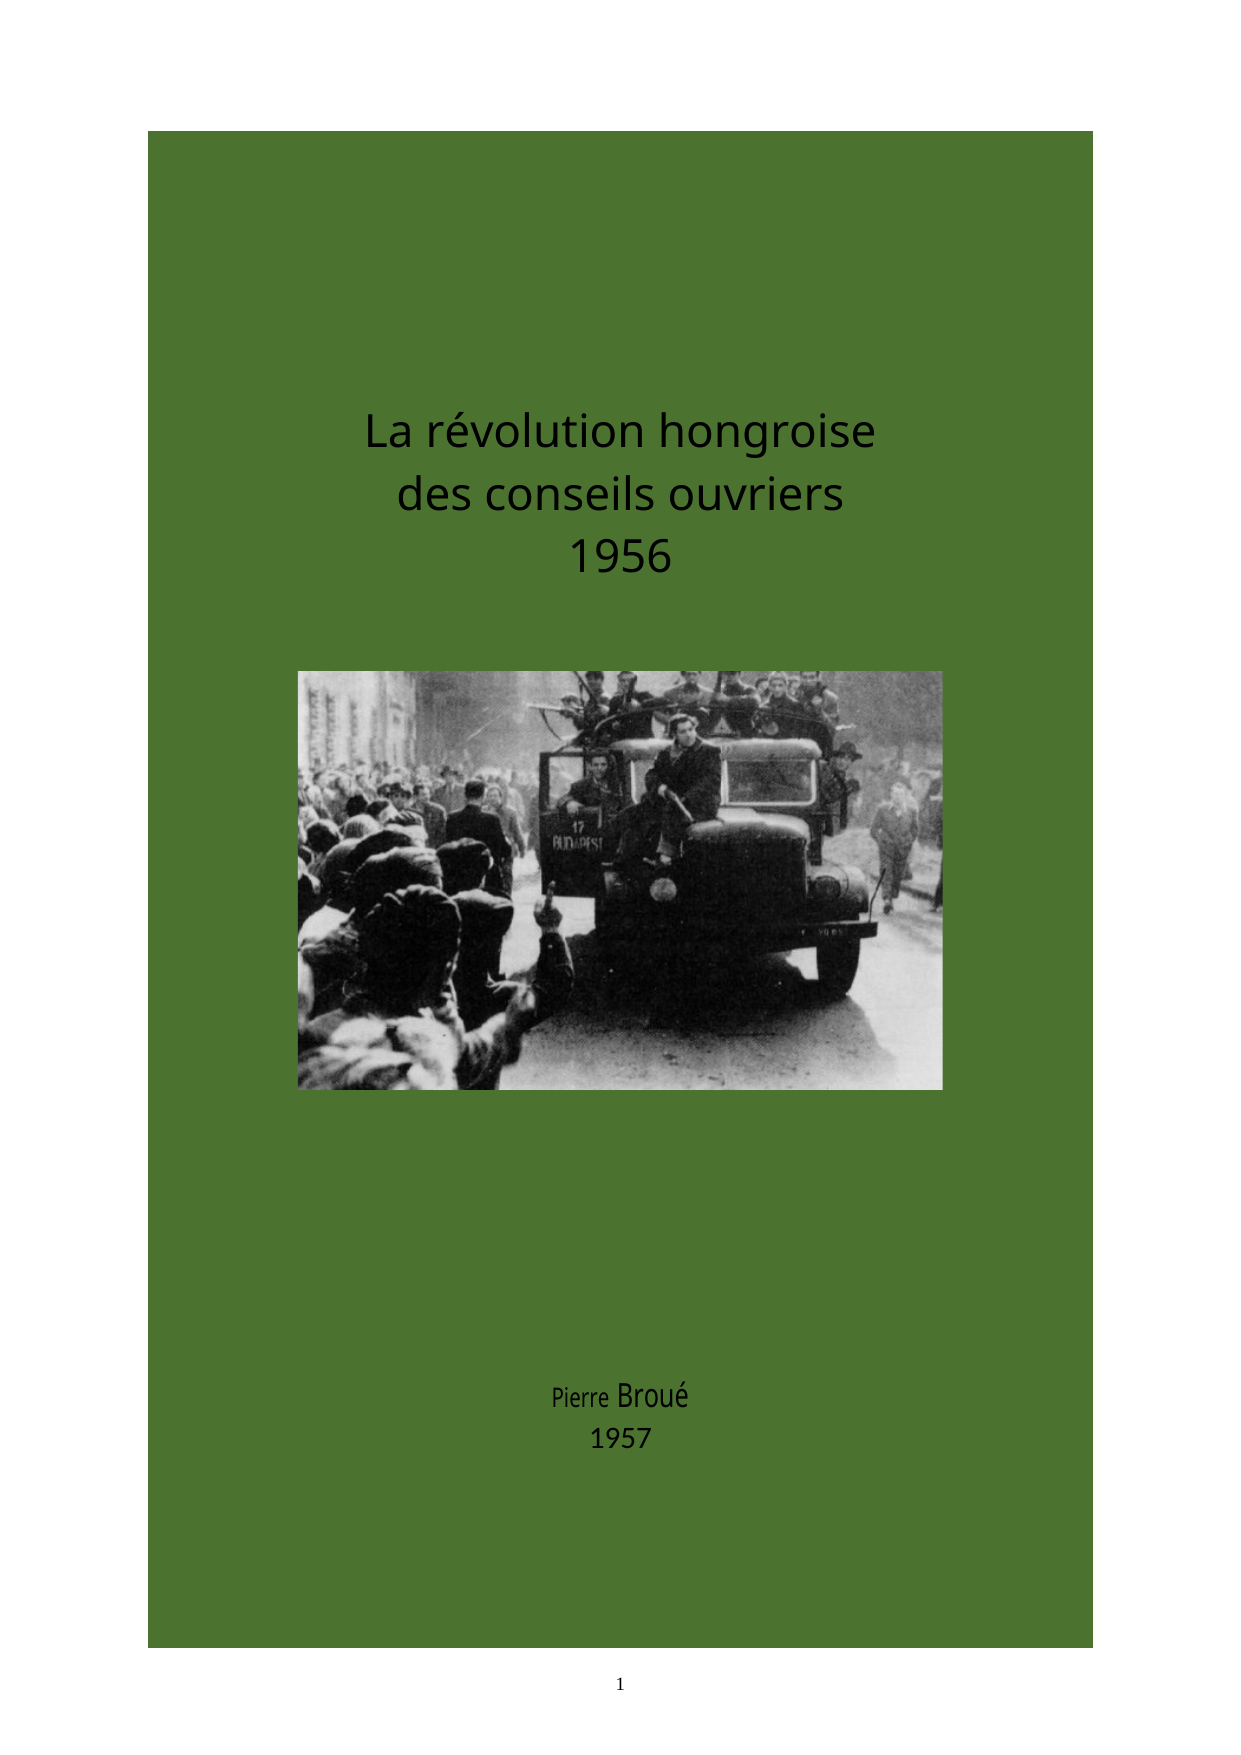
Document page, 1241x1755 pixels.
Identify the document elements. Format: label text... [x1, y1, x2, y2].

table_header La révolution hongroise des conseils ouvriers 1956 Pierre Broué 1957 [148, 131, 1093, 1648]
picture [297, 671, 943, 1090]
